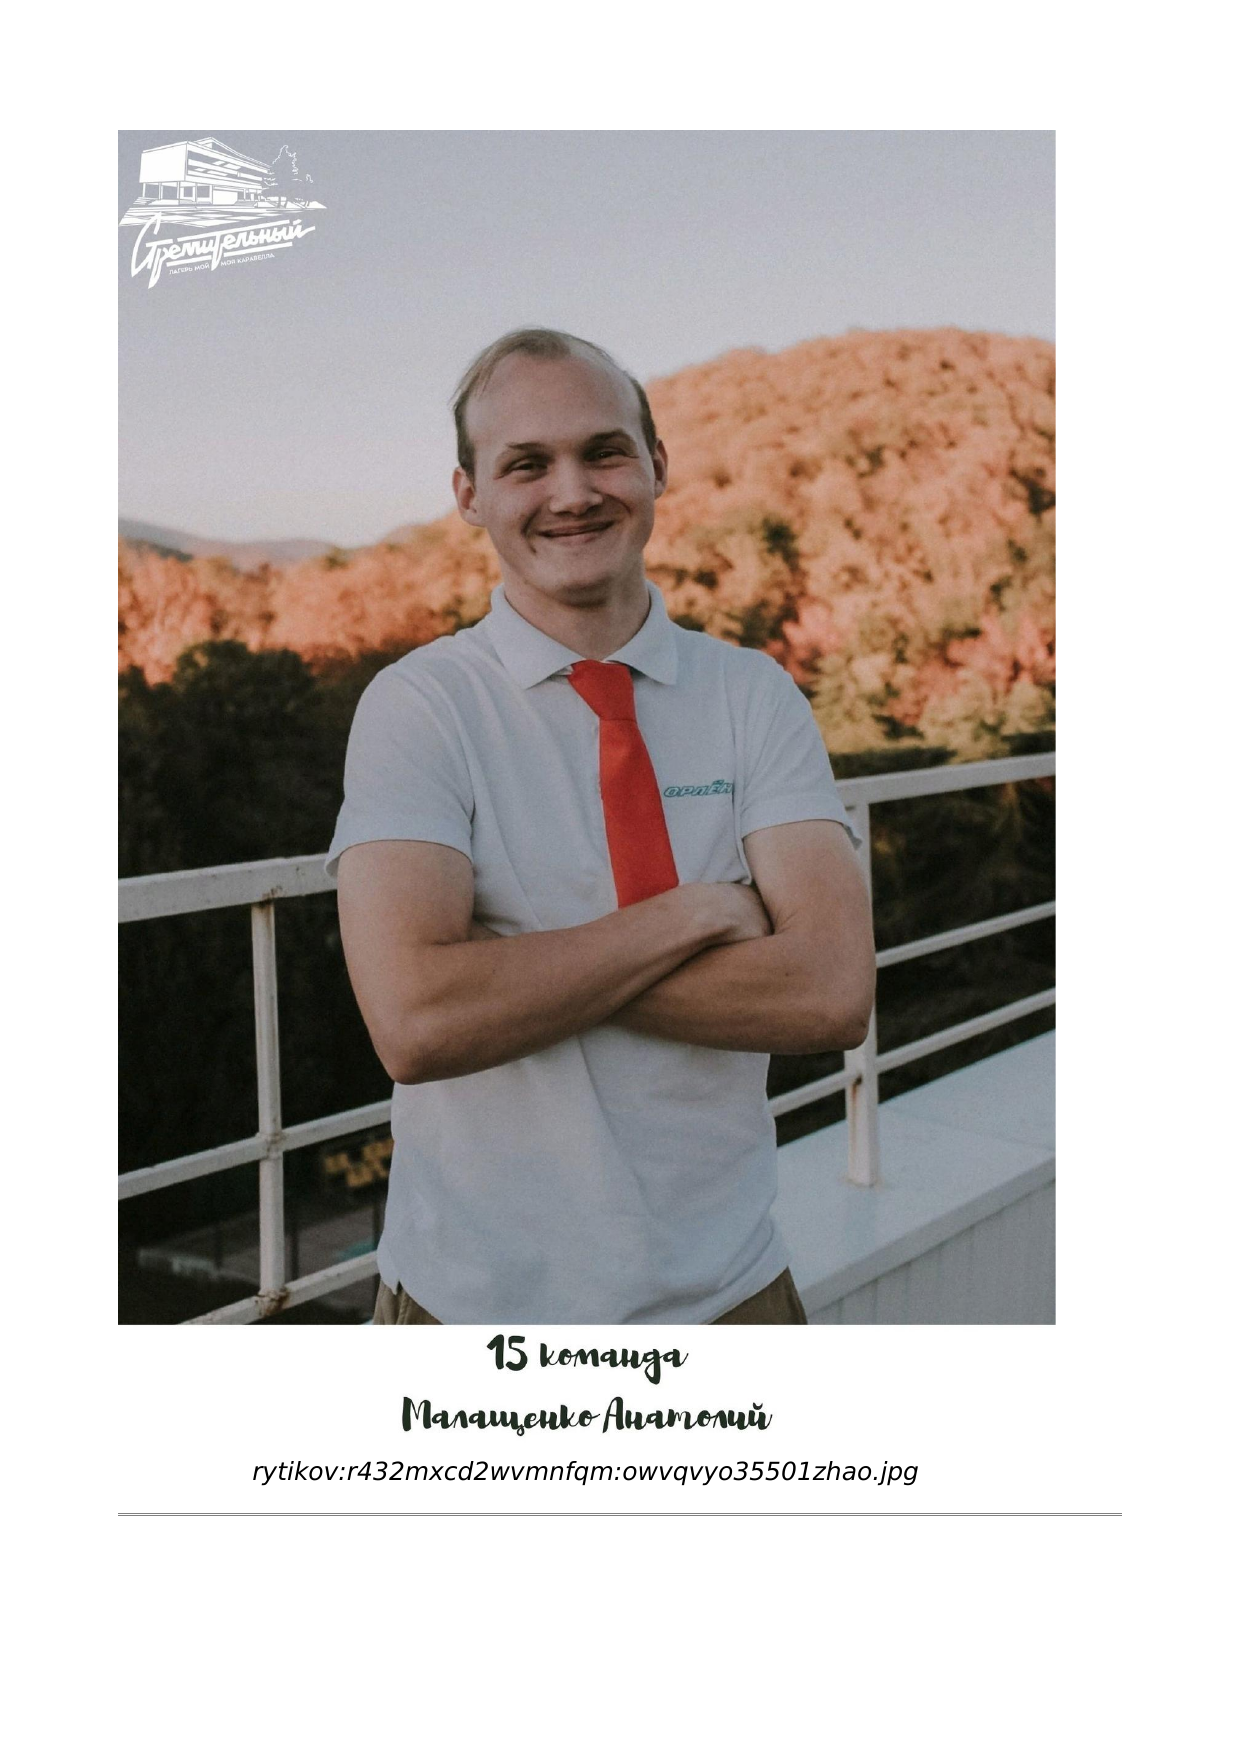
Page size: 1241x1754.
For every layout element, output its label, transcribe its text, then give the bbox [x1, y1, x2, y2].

picture [118, 130, 1056, 1457]
text rytikov:r432mxcd2wvmnfqm:owvqvyo35501zhao.jpg [118, 1457, 1056, 1486]
